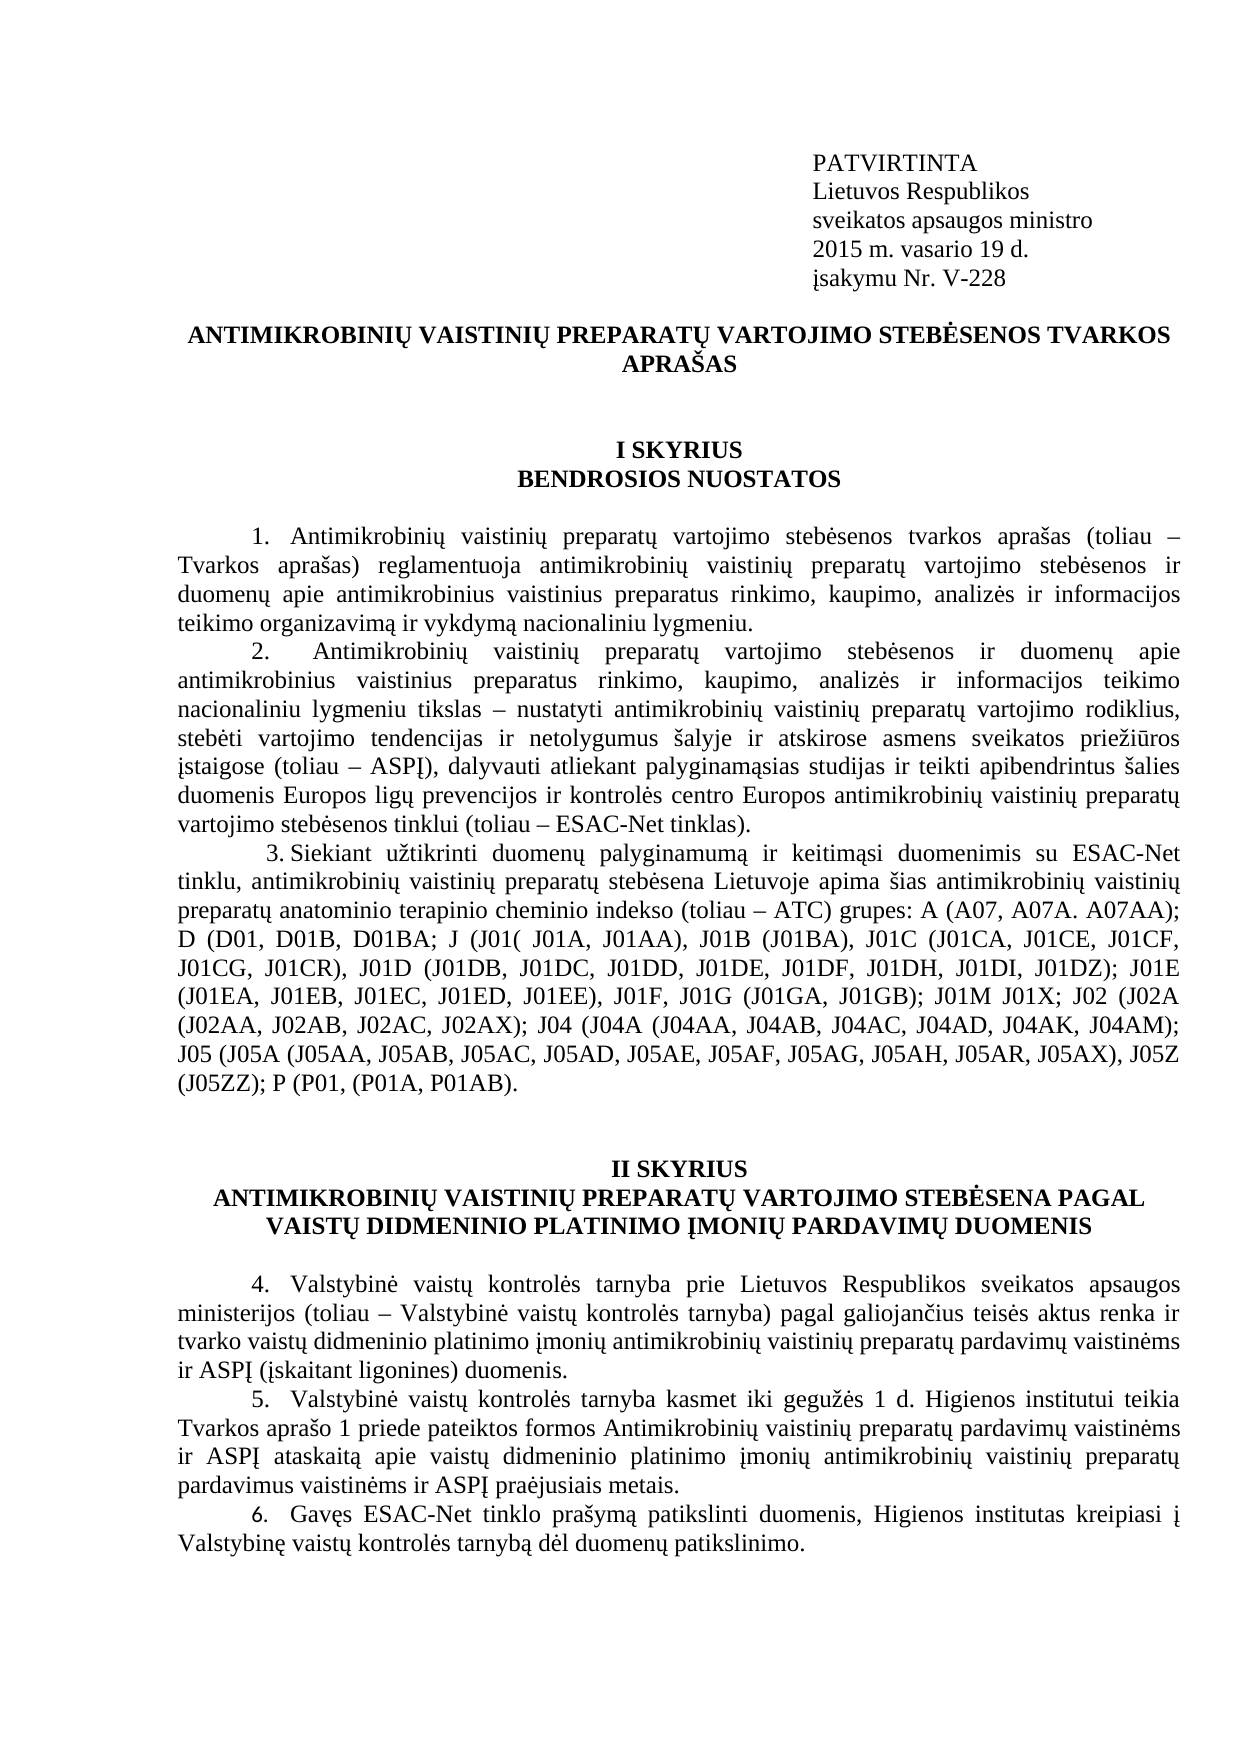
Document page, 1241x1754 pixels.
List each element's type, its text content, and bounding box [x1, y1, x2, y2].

text 5. Valstybinė vaistų kontrolės tarnyba kasmet iki gegužės 1 d. Higienos institutui teikia Tvarkos aprašo 1 priede pateiktos formos Antimikrobinių vaistinių preparatų pardavimų vaistinėms ir ASPĮ ataskaitą apie vaistų didmeninio platinimo įmonių antimikrobinių vaistinių preparatų pardavimus vaistinėms ir ASPĮ praėjusiais metais. [177, 1384, 1181, 1499]
text 4. Valstybinė vaistų kontrolės tarnyba prie Lietuvos Respublikos sveikatos apsaugos ministerijos (toliau – Valstybinė vaistų kontrolės tarnyba) pagal galiojančius teisės aktus renka ir tvarko vaistų didmeninio platinimo įmonių antimikrobinių vaistinių preparatų pardavimų vaistinėms ir ASPĮ (įskaitant ligonines) duomenis. [177, 1269, 1181, 1384]
text 2. Antimikrobinių vaistinių preparatų vartojimo stebėsenos ir duomenų apie antimikrobinius vaistinius preparatus rinkimo, kaupimo, analizės ir informacijos teikimo nacionaliniu lygmeniu tikslas – nustatyti antimikrobinių vaistinių preparatų vartojimo rodiklius, stebėti vartojimo tendencijas ir netolygumus šalyje ir atskirose asmens sveikatos priežiūros įstaigose (toliau – ASPĮ), dalyvauti atliekant palyginamąsias studijas ir teikti apibendrintus šalies duomenis Europos ligų prevencijos ir kontrolės centro Europos antimikrobinių vaistinių preparatų vartojimo stebėsenos tinklui (toliau – ESAC-Net tinklas). [177, 636, 1181, 838]
text 3. Siekiant užtikrinti duomenų palyginamumą ir keitimąsi duomenimis su ESAC-Net tinklu, antimikrobinių vaistinių preparatų stebėsena Lietuvoje apima šias antimikrobinių vaistinių preparatų anatominio terapinio cheminio indekso (toliau – ATC) grupes: A (A07, A07A. A07AA); D (D01, D01B, D01BA; J (J01( J01A, J01AA), J01B (J01BA), J01C (J01CA, J01CE, J01CF, J01CG, J01CR), J01D (J01DB, J01DC, J01DD, J01DE, J01DF, J01DH, J01DI, J01DZ); J01E (J01EA, J01EB, J01EC, J01ED, J01EE), J01F, J01G (J01GA, J01GB); J01M J01X; J02 (J02A (J02AA, J02AB, J02AC, J02AX); J04 (J04A (J04AA, J04AB, J04AC, J04AD, J04AK, J04AM); J05 (J05A (J05AA, J05AB, J05AC, J05AD, J05AE, J05AF, J05AG, J05AH, J05AR, J05AX), J05Z (J05ZZ); P (P01, (P01A, P01AB). [177, 838, 1181, 1096]
text II SKYRIUS [177, 1154, 1181, 1183]
text įsakymu Nr. V-228 [177, 263, 1181, 291]
text ANTIMIKROBINIŲ VAISTINIŲ PREPARATŲ vartojimo stebėsena pagal vaistų didmeninio platinimo įmonių pardavimų duomenis [177, 1183, 1181, 1240]
text ANTIMIKROBINIŲ VAISTINIŲ PREPARATŲ VARTOJIMO STEBĖSENOS TVARKOS APRAŠAS [177, 320, 1181, 378]
text PATVIRTINTA [177, 148, 1181, 176]
text BENDROSIOS NUOSTATOS [177, 464, 1181, 493]
text I SKYRIUS [177, 435, 1181, 464]
text sveikatos apsaugos ministro [177, 205, 1181, 234]
text 1. Antimikrobinių vaistinių preparatų vartojimo stebėsenos tvarkos aprašas (toliau – Tvarkos aprašas) reglamentuoja antimikrobinių vaistinių preparatų vartojimo stebėsenos ir duomenų apie antimikrobinius vaistinius preparatus rinkimo, kaupimo, analizės ir informacijos teikimo organizavimą ir vykdymą nacionaliniu lygmeniu. [177, 521, 1181, 636]
text Lietuvos Respublikos [177, 176, 1181, 205]
text 2015 m. vasario 19 d. [177, 234, 1181, 263]
text 6. Gavęs ESAC-Net tinklo prašymą patikslinti duomenis, Higienos institutas kreipiasi į Valstybinę vaistų kontrolės tarnybą dėl duomenų patikslinimo. [177, 1499, 1181, 1557]
